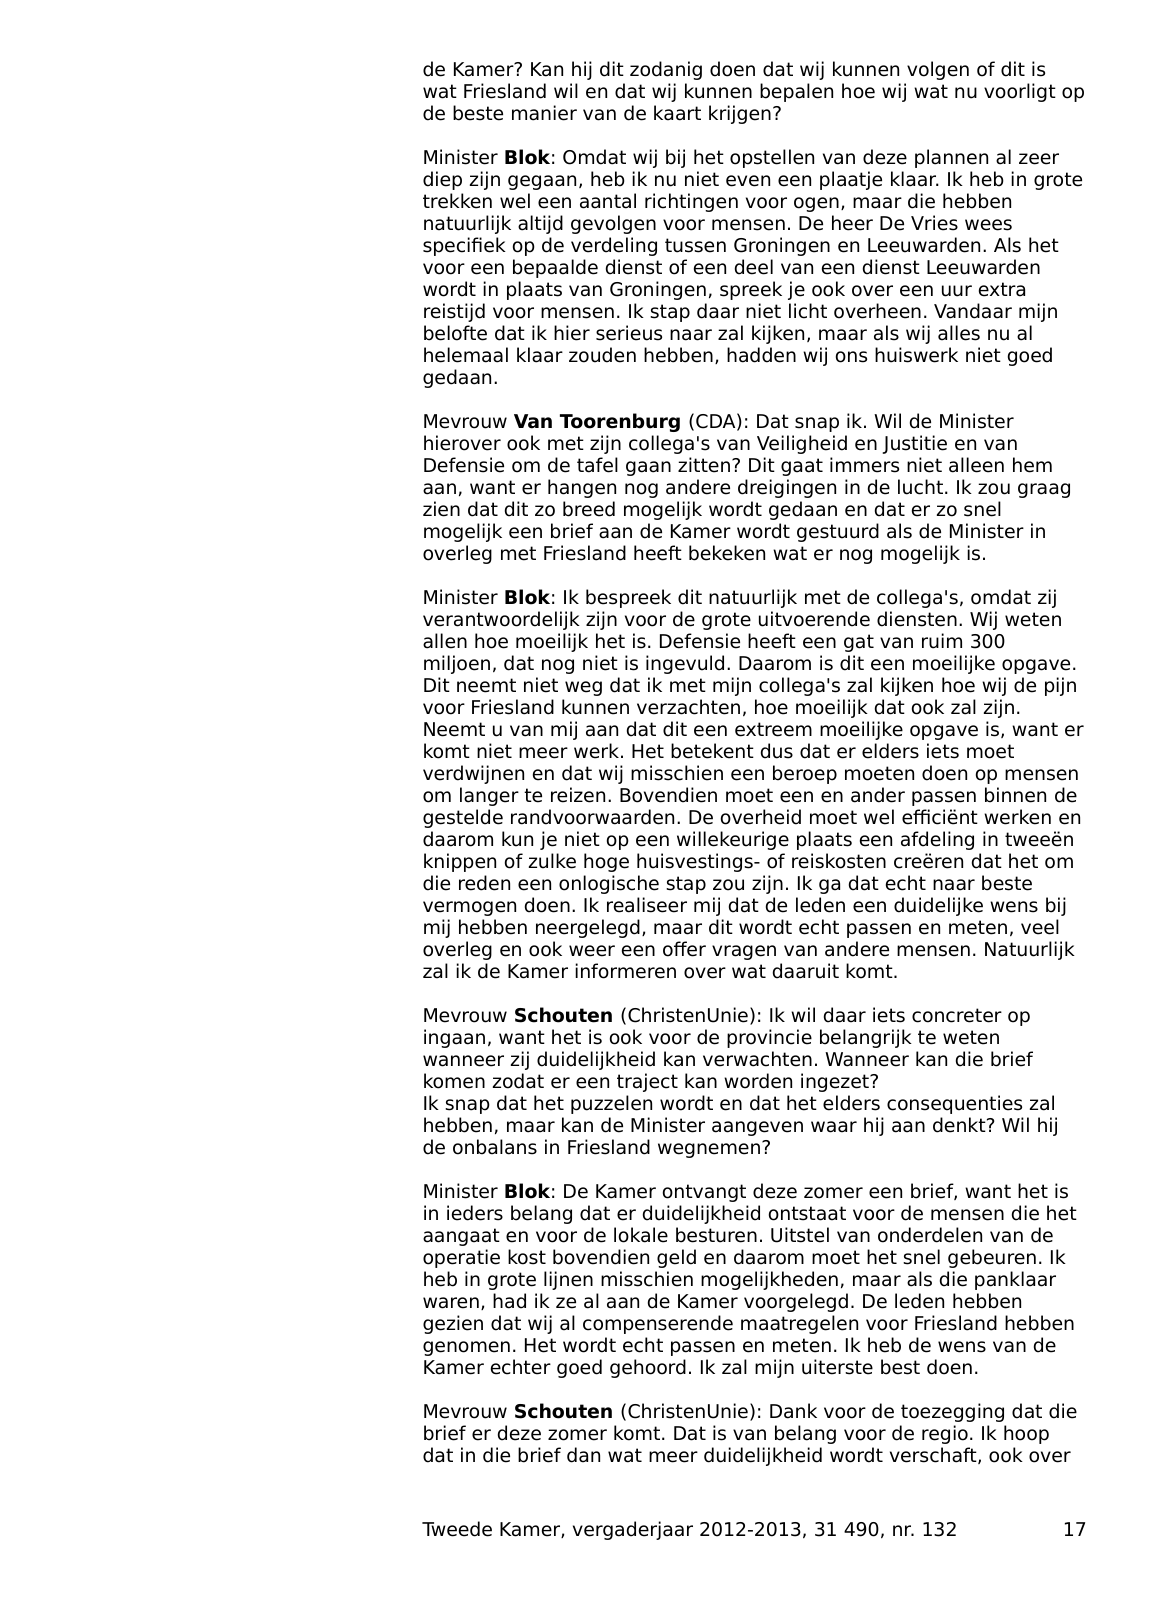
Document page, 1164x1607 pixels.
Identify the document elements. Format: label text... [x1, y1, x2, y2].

text Minister Blok: De Kamer ontvangt deze zomer een brief, want het is in ieders belang dat er duidelijkheid ontstaat voor de mensen die het aangaat en voor de lokale besturen. Uitstel van onderdelen van de operatie kost bovendien geld en daarom moet het snel gebeuren. Ik heb in grote lijnen misschien mogelijkheden, maar als die panklaar waren, had ik ze al aan de Kamer voorgelegd. De leden hebben gezien dat wij al compenserende maatregelen voor Friesland hebben genomen. Het wordt echt passen en meten. Ik heb de wens van de Kamer echter goed gehoord. Ik zal mijn uiterste best doen. [422, 1181, 1087, 1379]
text Mevrouw Van Toorenburg (CDA): Dat snap ik. Wil de Minister hierover ook met zijn collega's van Veiligheid en Justitie en van Defensie om de tafel gaan zitten? Dit gaat immers niet alleen hem aan, want er hangen nog andere dreigingen in de lucht. Ik zou graag zien dat dit zo breed mogelijk wordt gedaan en dat er zo snel mogelijk een brief aan de Kamer wordt gestuurd als de Minister in overleg met Friesland heeft bekeken wat er nog mogelijk is. [422, 411, 1087, 565]
text Ik snap dat het puzzelen wordt en dat het elders consequenties zal hebben, maar kan de Minister aangeven waar hij aan denkt? Wil hij de onbalans in Friesland wegnemen? [422, 1093, 1087, 1159]
text Mevrouw Schouten (ChristenUnie): Ik wil daar iets concreter op ingaan, want het is ook voor de provincie belangrijk te weten wanneer zij duidelijkheid kan verwachten. Wanneer kan die brief komen zodat er een traject kan worden ingezet? [422, 1005, 1087, 1093]
text Mevrouw Schouten (ChristenUnie): Dank voor de toezegging dat die brief er deze zomer komt. Dat is van belang voor de regio. Ik hoop dat in die brief dan wat meer duidelijkheid wordt verschaft, ook over [422, 1401, 1087, 1467]
text Minister Blok: Omdat wij bij het opstellen van deze plannen al zeer diep zijn gegaan, heb ik nu niet even een plaatje klaar. Ik heb in grote trekken wel een aantal richtingen voor ogen, maar die hebben natuurlijk altijd gevolgen voor mensen. De heer De Vries wees specifiek op de verdeling tussen Groningen en Leeuwarden. Als het voor een bepaalde dienst of een deel van een dienst Leeuwarden wordt in plaats van Groningen, spreek je ook over een uur extra reistijd voor mensen. Ik stap daar niet licht overheen. Vandaar mijn belofte dat ik hier serieus naar zal kijken, maar als wij alles nu al helemaal klaar zouden hebben, hadden wij ons huiswerk niet goed gedaan. [422, 147, 1087, 389]
text Minister Blok: Ik bespreek dit natuurlijk met de collega's, omdat zij verantwoordelijk zijn voor de grote uitvoerende diensten. Wij weten allen hoe moeilijk het is. Defensie heeft een gat van ruim 300 miljoen, dat nog niet is ingevuld. Daarom is dit een moeilijke opgave. Dit neemt niet weg dat ik met mijn collega's zal kijken hoe wij de pijn voor Friesland kunnen verzachten, hoe moeilijk dat ook zal zijn. Neemt u van mij aan dat dit een extreem moeilijke opgave is, want er komt niet meer werk. Het betekent dus dat er elders iets moet verdwijnen en dat wij misschien een beroep moeten doen op mensen om langer te reizen. Bovendien moet een en ander passen binnen de gestelde randvoorwaarden. De overheid moet wel efficiënt werken en daarom kun je niet op een willekeurige plaats een afdeling in tweeën knippen of zulke hoge huisvestings- of reiskosten creëren dat het om die reden een onlogische stap zou zijn. Ik ga dat echt naar beste vermogen doen. Ik realiseer mij dat de leden een duidelijke wens bij mij hebben neergelegd, maar dit wordt echt passen en meten, veel overleg en ook weer een offer vragen van andere mensen. Natuurlijk zal ik de Kamer informeren over wat daaruit komt. [422, 587, 1087, 983]
text de Kamer? Kan hij dit zodanig doen dat wij kunnen volgen of dit is wat Friesland wil en dat wij kunnen bepalen hoe wij wat nu voorligt op de beste manier van de kaart krijgen? [422, 59, 1087, 125]
